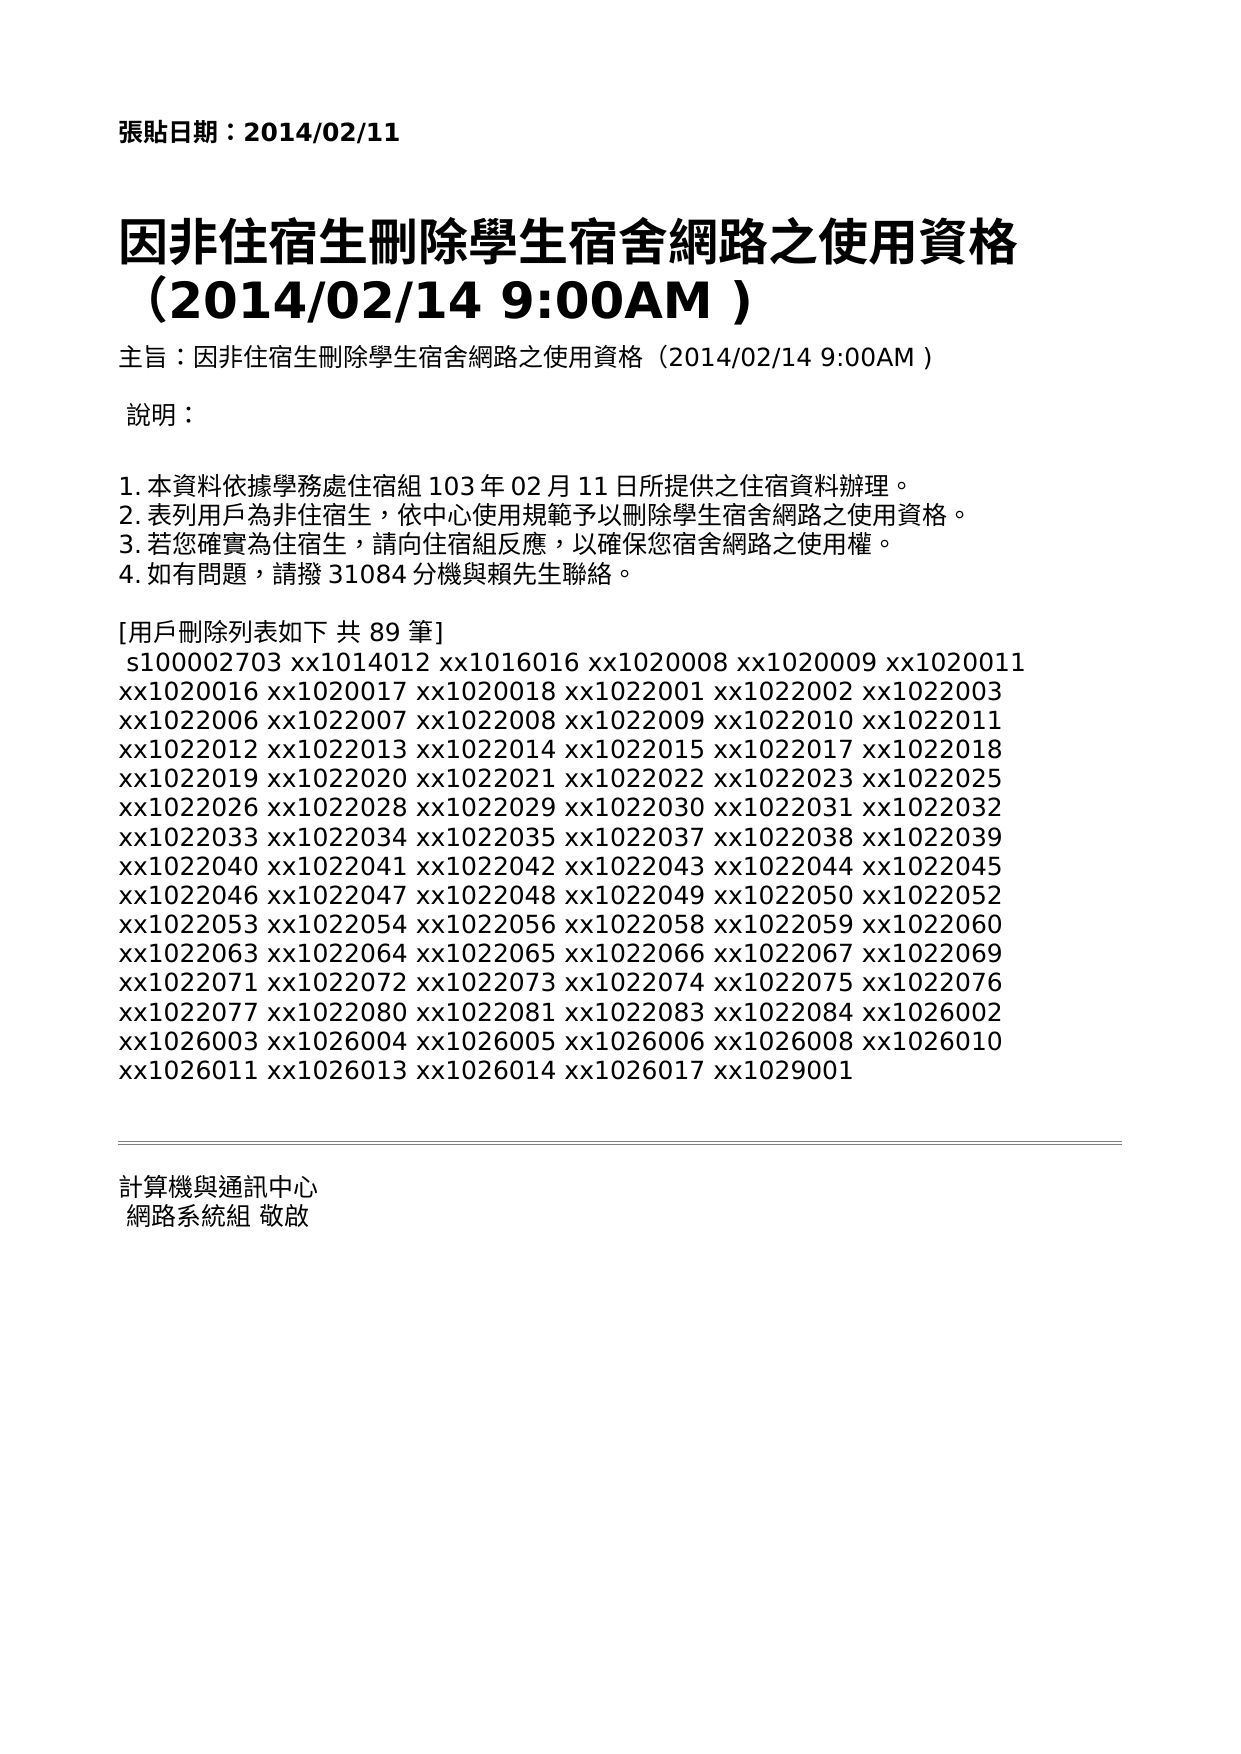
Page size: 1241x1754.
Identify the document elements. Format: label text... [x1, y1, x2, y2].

list 如有問題，請撥31084分機與賴先生聯絡。 [118, 560, 1122, 589]
subtitle 因非住宿生刪除學生宿舍網路之使用資格（2014/02/14 9:00AM ) [118, 214, 1122, 330]
list 表列用戶為非住宿生，依中心使用規範予以刪除學生宿舍網路之使用資格。 [118, 502, 1122, 531]
text 主旨：因非住宿生刪除學生宿舍網路之使用資格（2014/02/14 9:00AM ) 說明： [118, 343, 1122, 430]
text 計算機與通訊中心 網路系統組 敬啟 [118, 1173, 1122, 1232]
text 張貼日期：2014/02/11 [118, 118, 1122, 176]
text [用戶刪除列表如下 共 89 筆] s100002703 xx1014012 xx1016016 xx1020008 xx1020009 xx1020011 xx1020016 xx1020017 xx1020018 xx1022001 xx1022002 xx1022003 xx1022006 xx1022007 xx1022008 xx1022009 xx1022010 xx1022011 xx1022012 xx1022013 xx1022014 xx1022015 xx1022017 xx1022018 xx1022019 xx1022020 xx1022021 xx1022022 xx1022023 xx1022025 xx1022026 xx1022028 xx1022029 xx1022030 xx1022031 xx1022032 xx1022033 xx1022034 xx1022035 xx1022037 xx1022038 xx1022039 xx1022040 xx1022041 xx1022042 xx1022043 xx1022044 xx1022045 xx1022046 xx1022047 xx1022048 xx1022049 xx1022050 xx1022052 xx1022053 xx1022054 xx1022056 xx1022058 xx1022059 xx1022060 xx1022063 xx1022064 xx1022065 xx1022066 xx1022067 xx1022069 xx1022071 xx1022072 xx1022073 xx1022074 xx1022075 xx1022076 xx1022077 xx1022080 xx1022081 xx1022083 xx1022084 xx1026002 xx1026003 xx1026004 xx1026005 xx1026006 xx1026008 xx1026010 xx1026011 xx1026013 xx1026014 xx1026017 xx1029001 [118, 618, 1122, 1114]
list 若您確實為住宿生，請向住宿組反應，以確保您宿舍網路之使用權。 [118, 531, 1122, 560]
list 本資料依據學務處住宿組103年02月11日所提供之住宿資料辦理。 [118, 472, 1122, 502]
